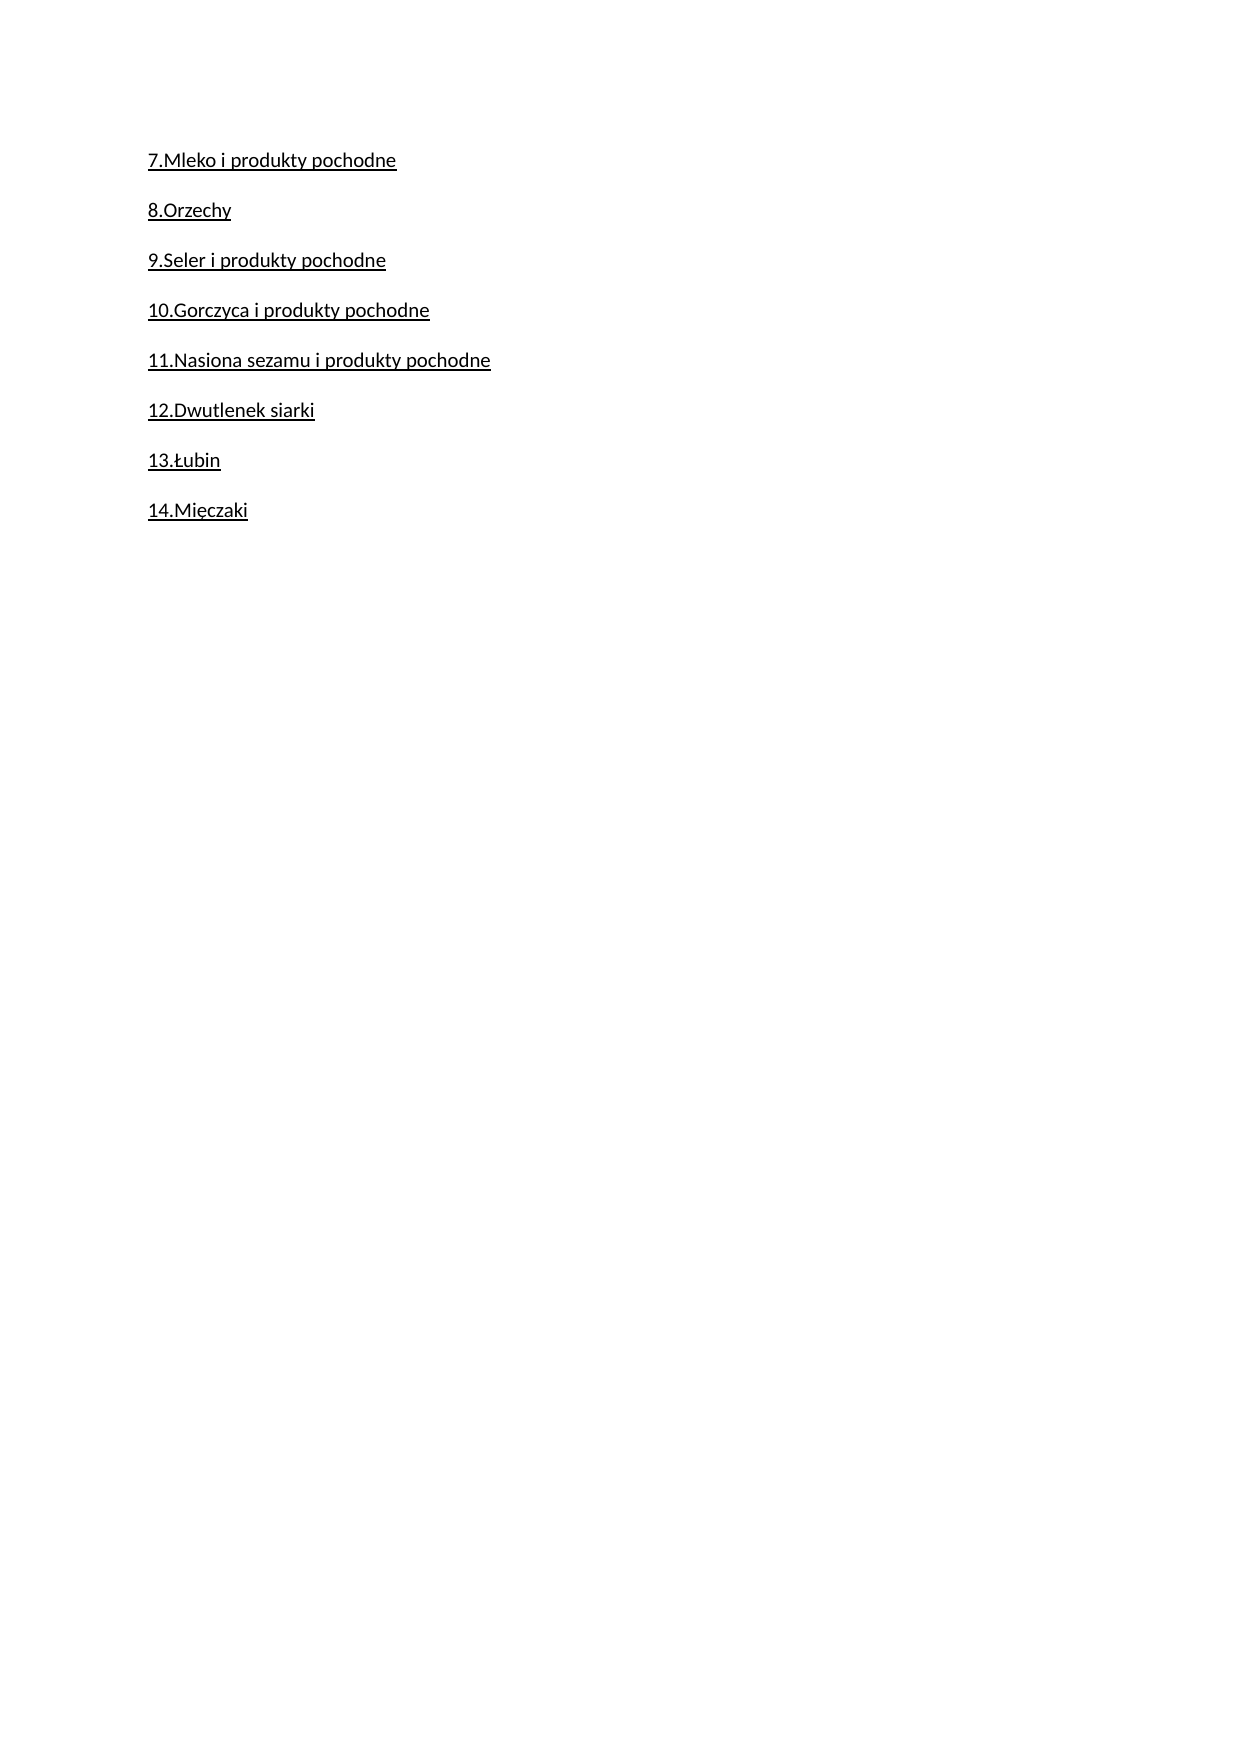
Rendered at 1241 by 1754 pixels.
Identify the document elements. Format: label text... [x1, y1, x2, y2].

text 10.Gorczyca i produkty pochodne [148, 298, 1093, 323]
text 13.Łubin [148, 448, 1093, 473]
text 8.Orzechy [148, 198, 1093, 223]
text 14.Mięczaki [148, 498, 1093, 523]
text 7.Mleko i produkty pochodne [148, 148, 1093, 173]
text 11.Nasiona sezamu i produkty pochodne [148, 348, 1093, 373]
text 12.Dwutlenek siarki [148, 398, 1093, 423]
text 9.Seler i produkty pochodne [148, 248, 1093, 273]
